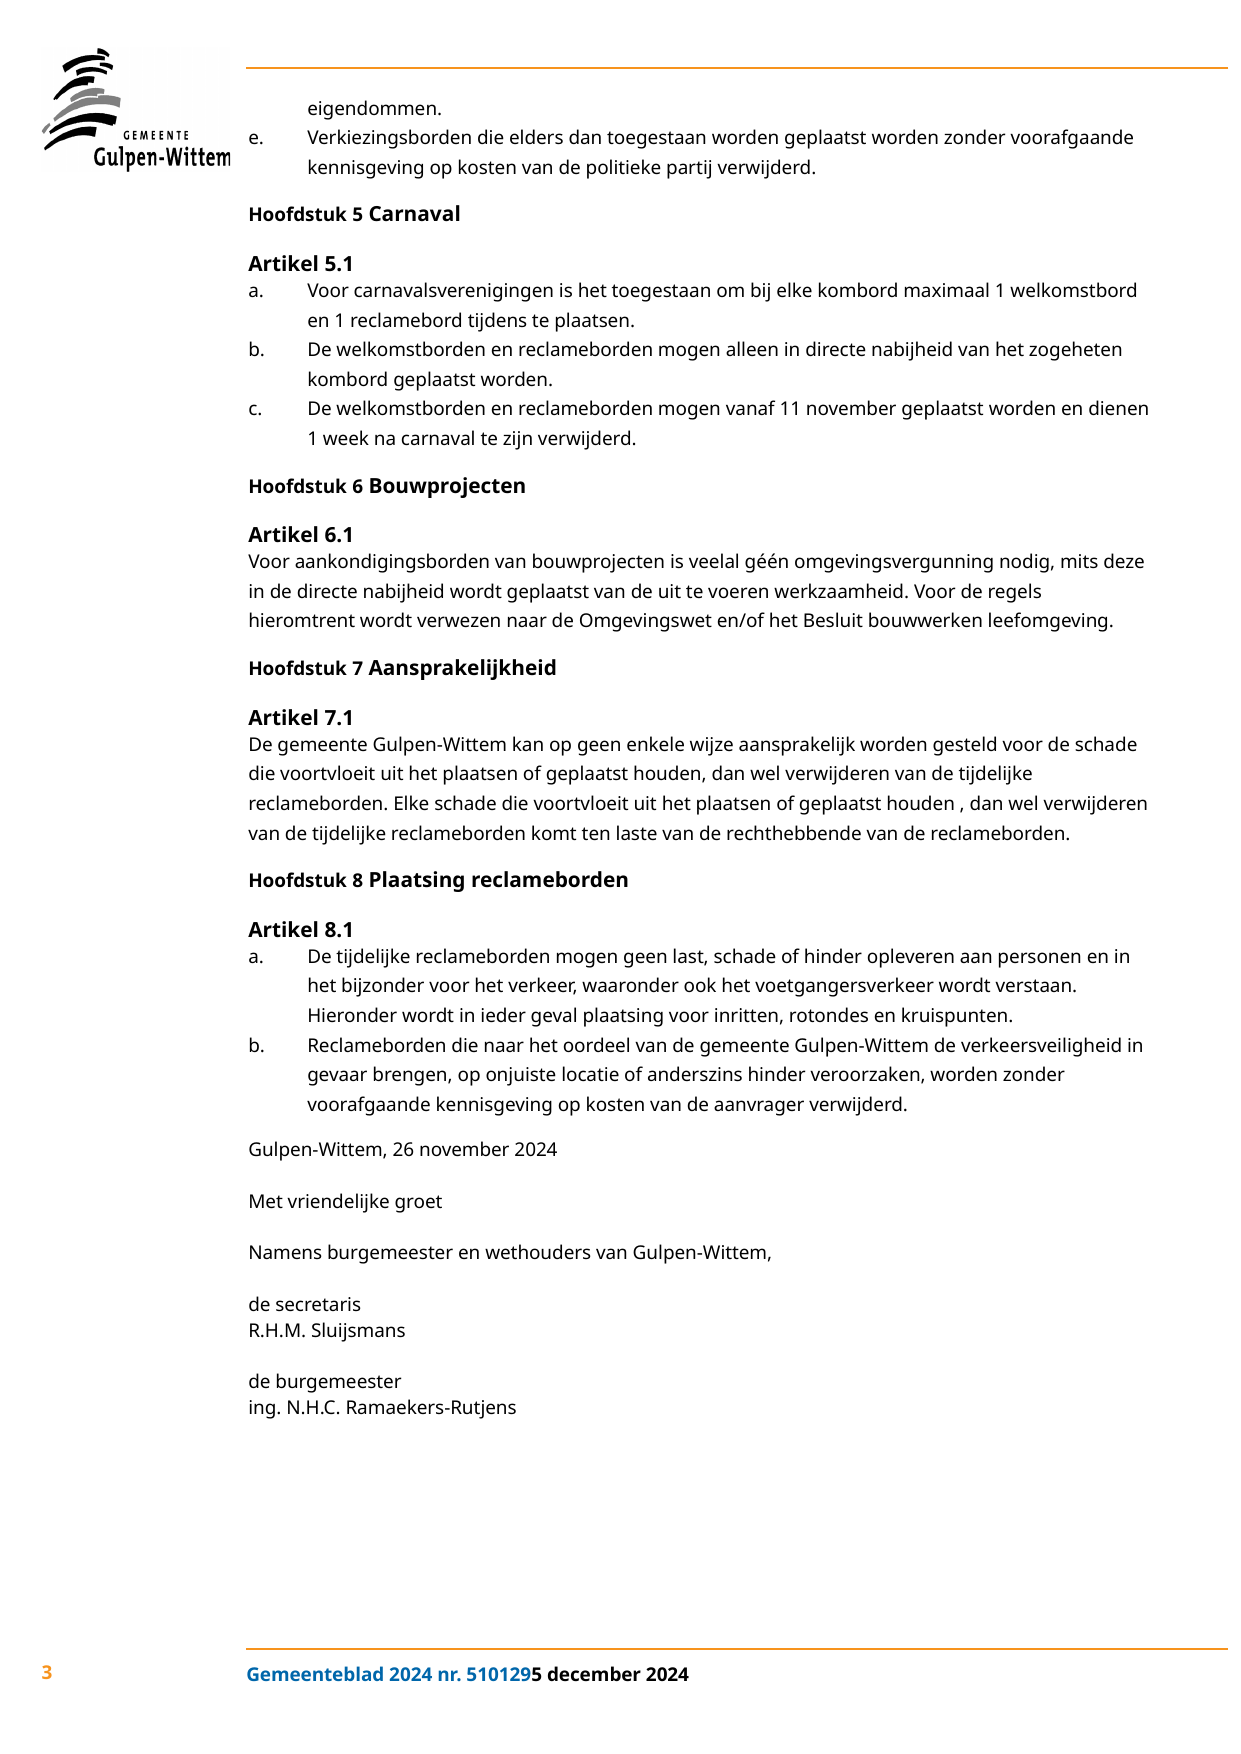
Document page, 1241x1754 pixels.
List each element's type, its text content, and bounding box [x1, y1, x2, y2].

text de secretaris [248, 1291, 1152, 1317]
list De welkomstborden en reclameborden mogen vanaf 11 november geplaatst worden en dienen 1 week na carnaval te zijn verwijderd. [248, 396, 1152, 451]
text Artikel 5.1 [248, 249, 1152, 277]
list Verkiezingsborden die elders dan toegestaan worden geplaatst worden zonder voorafgaande kennisgeving op kosten van de politieke partij verwijderd. [248, 124, 1152, 180]
text Voor aankondigingsborden van bouwprojecten is veelal géén omgevingsvergunning nodig, mits deze in de directe nabijheid wordt geplaatst van de uit te voeren werkzaamheid. Voor de regels hieromtrent wordt verwezen naar de Omgevingswet en/of het Besluit bouwwerken leefomgeving. [248, 548, 1152, 633]
text Hoofdstuk 7 Aansprakelijkheid [248, 653, 1152, 682]
text Hoofdstuk 5 Carnaval [248, 199, 1152, 228]
text Gulpen-Wittem, 26 november 2024 [248, 1137, 1152, 1162]
list Voor carnavalsverenigingen is het toegestaan om bij elke kombord maximaal 1 welkomstbord en 1 reclamebord tijdens te plaatsen. [248, 277, 1152, 333]
text Artikel 8.1 [248, 915, 1152, 943]
text ing. N.H.C. Ramaekers-Rutjens [248, 1394, 1152, 1420]
text Met vriendelijke groet [248, 1188, 1152, 1214]
text R.H.M. Sluijsmans [248, 1317, 1152, 1342]
list De tijdelijke reclameborden mogen geen last, schade of hinder opleveren aan personen en in het bijzonder voor het verkeer, waaronder ook het voetgangersverkeer wordt verstaan. Hieronder wordt in ieder geval plaatsing voor inritten, rotondes en kruispunten. [248, 943, 1152, 1028]
list Reclameborden die naar het oordeel van de gemeente Gulpen-Wittem de verkeersveiligheid in gevaar brengen, op onjuiste locatie of anderszins hinder veroorzaken, worden zonder voorafgaande kennisgeving op kosten van de aanvrager verwijderd. [248, 1032, 1152, 1117]
list eigendommen. [248, 95, 1152, 121]
text Artikel 6.1 [248, 520, 1152, 548]
text Namens burgemeester en wethouders van Gulpen-Wittem, [248, 1239, 1152, 1265]
text De gemeente Gulpen-Wittem kan op geen enkele wijze aansprakelijk worden gesteld voor de schade die voortvloeit uit het plaatsen of geplaatst houden, dan wel verwijderen van de tijdelijke reclameborden. Elke schade die voortvloeit uit het plaatsen of geplaatst houden , dan wel verwijderen van de tijdelijke reclameborden komt ten laste van de rechthebbende van de reclameborden. [248, 731, 1152, 846]
picture [41, 47, 231, 172]
text Hoofdstuk 8 Plaatsing reclameborden [248, 865, 1152, 894]
text Artikel 7.1 [248, 703, 1152, 731]
list De welkomstborden en reclameborden mogen alleen in directe nabijheid van het zogeheten kombord geplaatst worden. [248, 336, 1152, 392]
text de burgemeester [248, 1368, 1152, 1394]
text Hoofdstuk 6 Bouwprojecten [248, 471, 1152, 499]
